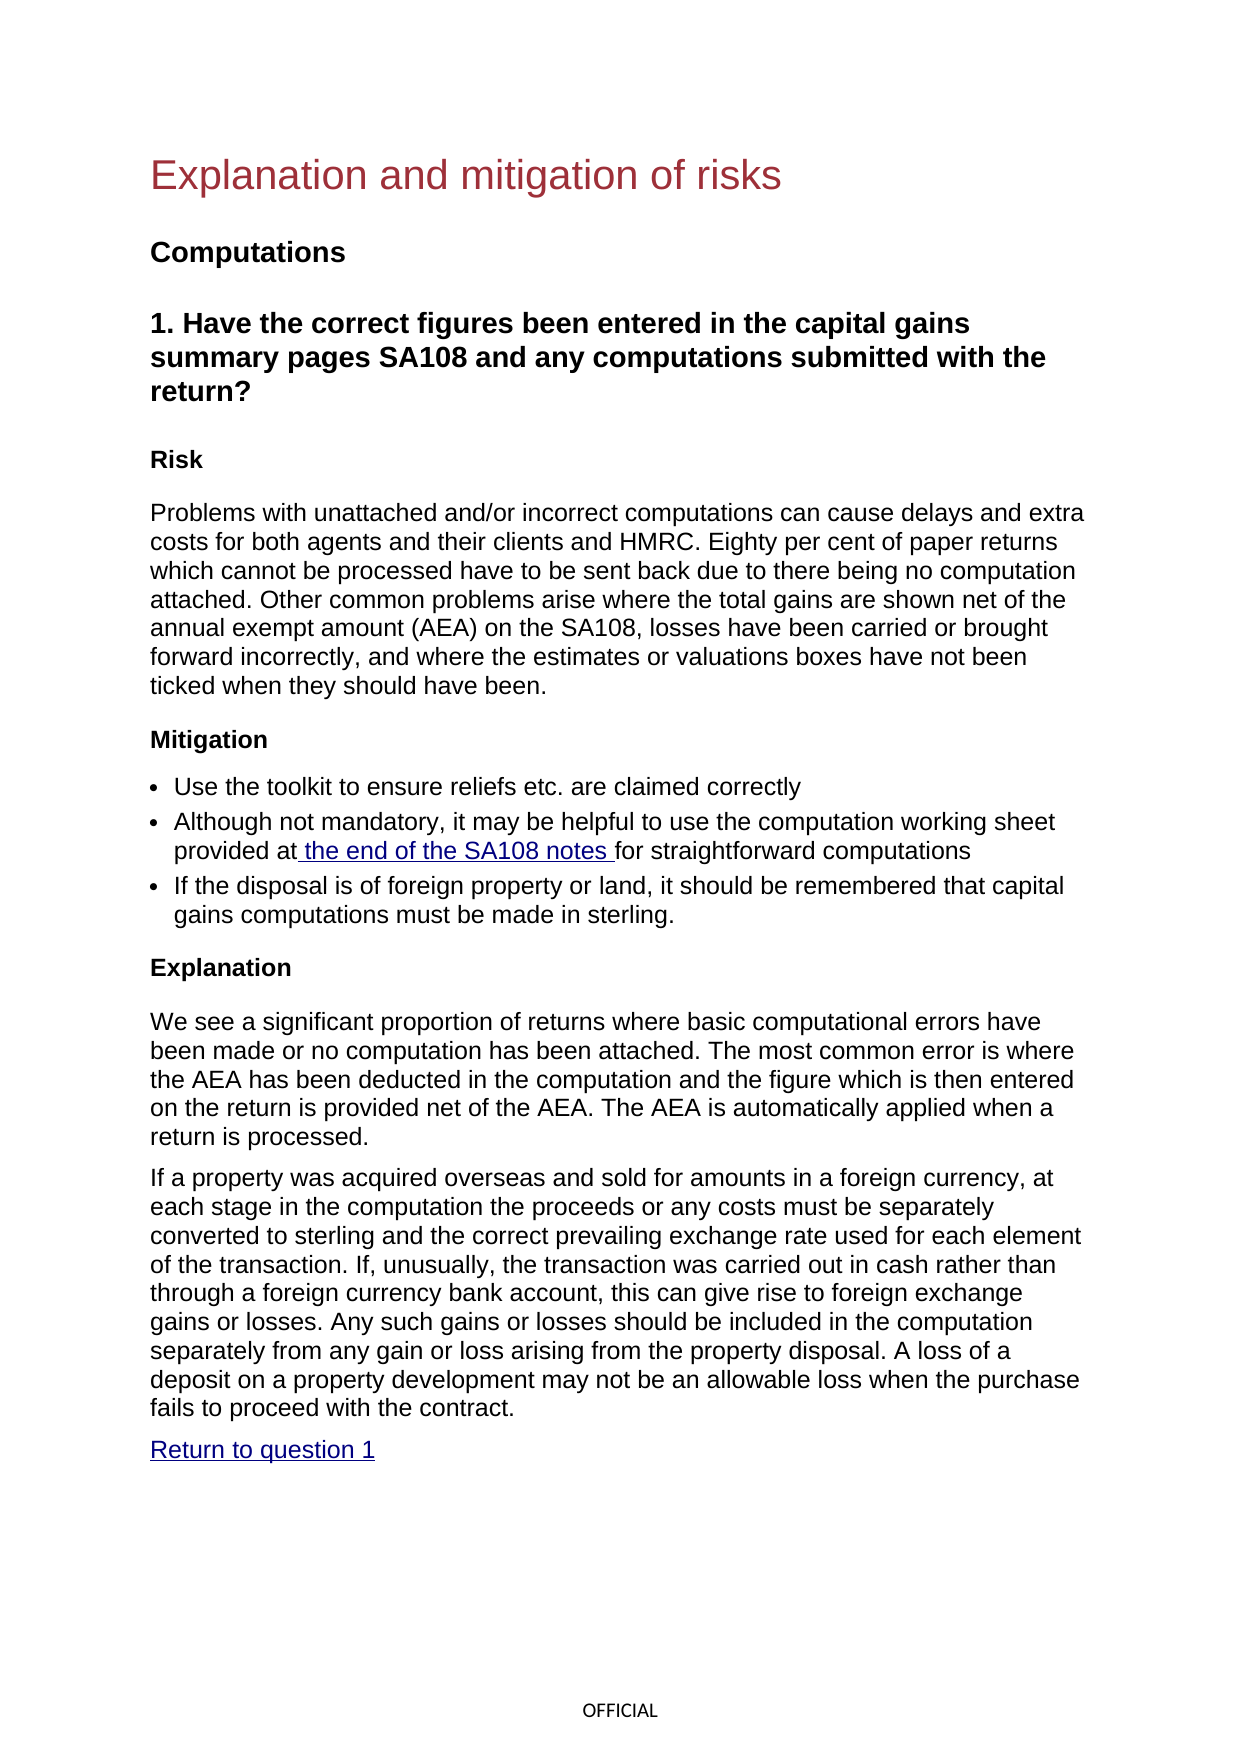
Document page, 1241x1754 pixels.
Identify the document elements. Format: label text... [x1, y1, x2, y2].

text Problems with unattached and/or incorrect computations can cause delays and extra costs for both agents and their clients and HMRC. Eighty per cent of paper returns which cannot be processed have to be sent back due to there being no computation attached. Other common problems arise where the total gains are shown net of the annual exempt amount (AEA) on the SA108, losses have been carried or brought forward incorrectly, and where the estimates or valuations boxes have not been ticked when they should have been. [150, 498, 1090, 699]
subtitle Computations [150, 235, 1090, 269]
subtitle Risk [150, 444, 1090, 473]
subtitle 1. Have the correct figures been entered in the capital gains summary pages SA108 and any computations submitted with the return? [150, 306, 1090, 407]
subtitle Explanation and mitigation of risks [150, 150, 1090, 198]
text If a property was acquired overseas and sold for amounts in a foreign currency, at each stage in the computation the proceeds or any costs must be separately converted to sterling and the correct prevailing exchange rate used for each element of the transaction. If, unusually, the transaction was carried out in cash rather than through a foreign currency bank account, this can give rise to foreign exchange gains or losses. Any such gains or losses should be included in the computation separately from any gain or loss arising from the property disposal. A loss of a deposit on a property development may not be an allowable loss when the purchase fails to proceed with the contract. [150, 1163, 1090, 1422]
list Although not mandatory, it may be helpful to use the computation working sheet provided at the end of the SA108 notes for straightforward computations [150, 807, 1090, 864]
list If the disposal is of foreign property or land, it should be remembered that capital gains computations must be made in sterling. [150, 871, 1090, 928]
subtitle Explanation [150, 953, 1090, 982]
text We see a significant proportion of returns where basic computational errors have been made or no computation has been attached. The most common error is where the AEA has been deducted in the computation and the figure which is then entered on the return is provided net of the AEA. The AEA is automatically applied when a return is processed. [150, 1007, 1090, 1151]
list Use the toolkit to ensure reliefs etc. are claimed correctly [150, 772, 1090, 801]
text Return to question 1 [150, 1434, 1090, 1463]
subtitle Mitigation [150, 724, 1090, 753]
